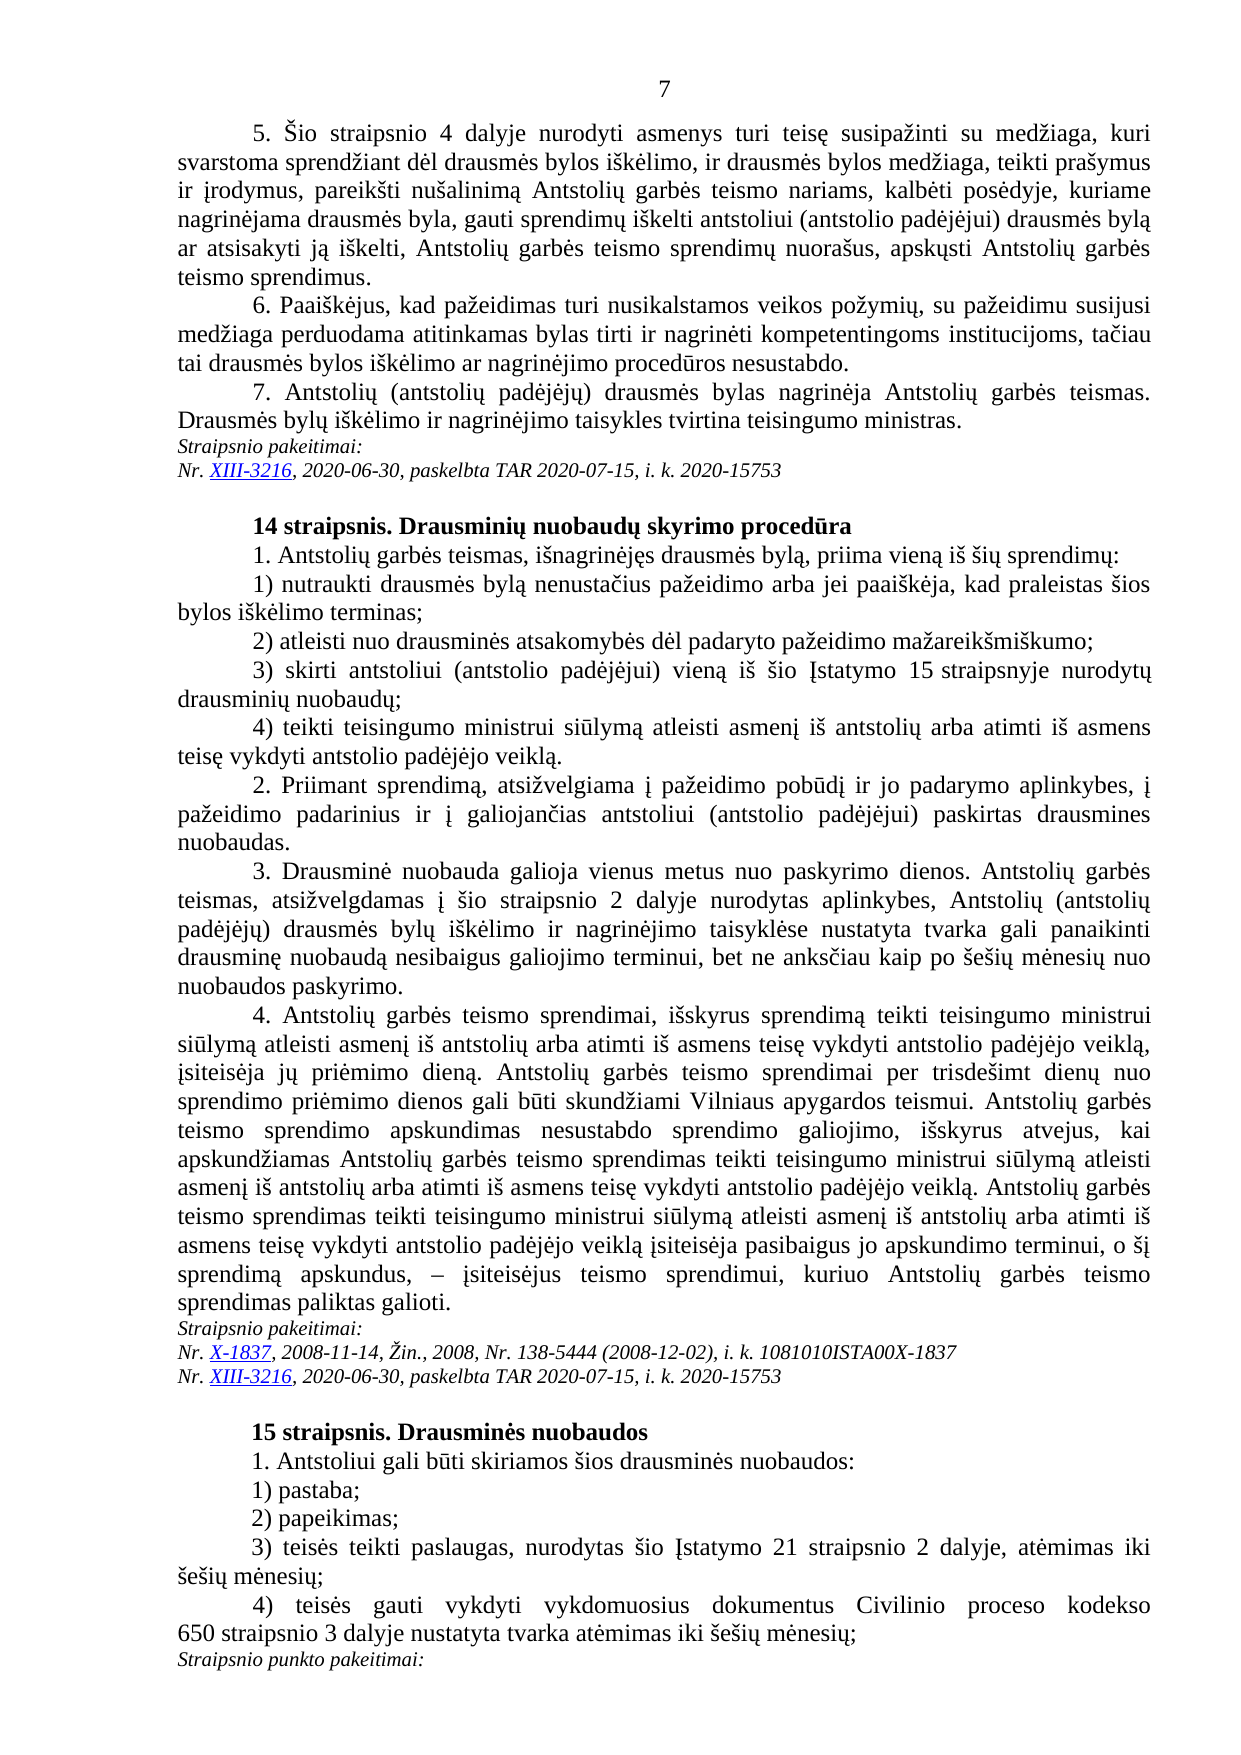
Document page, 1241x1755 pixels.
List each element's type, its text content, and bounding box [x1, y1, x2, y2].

text 1. Antstolių garbės teismas, išnagrinėjęs drausmės bylą, priima vieną iš šių sprendimų: [177, 540, 1152, 569]
text 5. Šio straipsnio 4 dalyje nurodyti asmenys turi teisę susipažinti su medžiaga, kuri svarstoma sprendžiant dėl drausmės bylos iškėlimo, ir drausmės bylos medžiaga, teikti prašymus ir įrodymus, pareikšti nušalinimą Antstolių garbės teismo nariams, kalbėti posėdyje, kuriame nagrinėjama drausmės byla, gauti sprendimų iškelti antstoliui (antstolio padėjėjui) drausmės bylą ar atsisakyti ją iškelti, Antstolių garbės teismo sprendimų nuorašus, apskųsti Antstolių garbės teismo sprendimus. [177, 118, 1152, 291]
text 1. Antstoliui gali būti skiriamos šios drausminės nuobaudos: [177, 1446, 1152, 1475]
text 3. Drausminė nuobauda galioja vienus metus nuo paskyrimo dienos. Antstolių garbės teismas, atsižvelgdamas į šio straipsnio 2 dalyje nurodytas aplinkybes, Antstolių (antstolių padėjėjų) drausmės bylų iškėlimo ir nagrinėjimo taisyklėse nustatyta tvarka gali panaikinti drausminę nuobaudą nesibaigus galiojimo terminui, bet ne anksčiau kaip po šešių mėnesių nuo nuobaudos paskyrimo. [177, 856, 1152, 1000]
text Straipsnio punkto pakeitimai: [177, 1647, 1152, 1671]
text 2. Priimant sprendimą, atsižvelgiama į pažeidimo pobūdį ir jo padarymo aplinkybes, į pažeidimo padarinius ir į galiojančias antstoliui (antstolio padėjėjui) paskirtas drausmines nuobaudas. [177, 770, 1152, 856]
text 1) nutraukti drausmės bylą nenustačius pažeidimo arba jei paaiškėja, kad praleistas šios bylos iškėlimo terminas; [177, 569, 1152, 626]
text 2) papeikimas; [177, 1503, 1152, 1532]
text 3) teisės teikti paslaugas, nurodytas šio Įstatymo 21 straipsnio 2 dalyje, atėmimas iki šešių mėnesių; [177, 1532, 1152, 1590]
text 1) pastaba; [177, 1475, 1152, 1503]
text 4. Antstolių garbės teismo sprendimai, išskyrus sprendimą teikti teisingumo ministrui siūlymą atleisti asmenį iš antstolių arba atimti iš asmens teisę vykdyti antstolio padėjėjo veiklą, įsiteisėja jų priėmimo dieną. Antstolių garbės teismo sprendimai per trisdešimt dienų nuo sprendimo priėmimo dienos gali būti skundžiami Vilniaus apygardos teismui. Antstolių garbės teismo sprendimo apskundimas nesustabdo sprendimo galiojimo, išskyrus atvejus, kai apskundžiamas Antstolių garbės teismo sprendimas teikti teisingumo ministrui siūlymą atleisti asmenį iš antstolių arba atimti iš asmens teisę vykdyti antstolio padėjėjo veiklą. Antstolių garbės teismo sprendimas teikti teisingumo ministrui siūlymą atleisti asmenį iš antstolių arba atimti iš asmens teisę vykdyti antstolio padėjėjo veiklą įsiteisėja pasibaigus jo apskundimo terminui, o šį sprendimą apskundus, – įsiteisėjus teismo sprendimui, kuriuo Antstolių garbės teismo sprendimas paliktas galioti. [177, 1000, 1152, 1316]
text 4) teikti teisingumo ministrui siūlymą atleisti asmenį iš antstolių arba atimti iš asmens teisę vykdyti antstolio padėjėjo veiklą. [177, 712, 1152, 770]
text 4) teisės gauti vykdyti vykdomuosius dokumentus Civilinio proceso kodekso 650 straipsnio 3 dalyje nustatyta tvarka atėmimas iki šešių mėnesių; [177, 1590, 1152, 1647]
text Nr. XIII-3216, 2020-06-30, paskelbta TAR 2020-07-15, i. k. 2020-15753 [177, 458, 1152, 482]
text 3) skirti antstoliui (antstolio padėjėjui) vieną iš šio Įstatymo 15 straipsnyje nurodytų drausminių nuobaudų; [177, 655, 1152, 712]
text 15 straipsnis. Drausminės nuobaudos [177, 1417, 1152, 1446]
text 2) atleisti nuo drausminės atsakomybės dėl padaryto pažeidimo mažareikšmiškumo; [177, 626, 1152, 655]
text Nr. XIII-3216, 2020-06-30, paskelbta TAR 2020-07-15, i. k. 2020-15753 [177, 1364, 1152, 1388]
text 14 straipsnis. Drausminių nuobaudų skyrimo procedūra [177, 511, 1152, 540]
text 6. Paaiškėjus, kad pažeidimas turi nusikalstamos veikos požymių, su pažeidimu susijusi medžiaga perduodama atitinkamas bylas tirti ir nagrinėti kompetentingoms institucijoms, tačiau tai drausmės bylos iškėlimo ar nagrinėjimo procedūros nesustabdo. [177, 291, 1152, 377]
text Straipsnio pakeitimai: [177, 1316, 1152, 1340]
text Straipsnio pakeitimai: [177, 434, 1152, 458]
text Nr. X-1837, 2008-11-14, Žin., 2008, Nr. 138-5444 (2008-12-02), i. k. 1081010ISTA00X-1837 [177, 1340, 1152, 1364]
text 7. Antstolių (antstolių padėjėjų) drausmės bylas nagrinėja Antstolių garbės teismas. Drausmės bylų iškėlimo ir nagrinėjimo taisykles tvirtina teisingumo ministras. [177, 377, 1152, 434]
